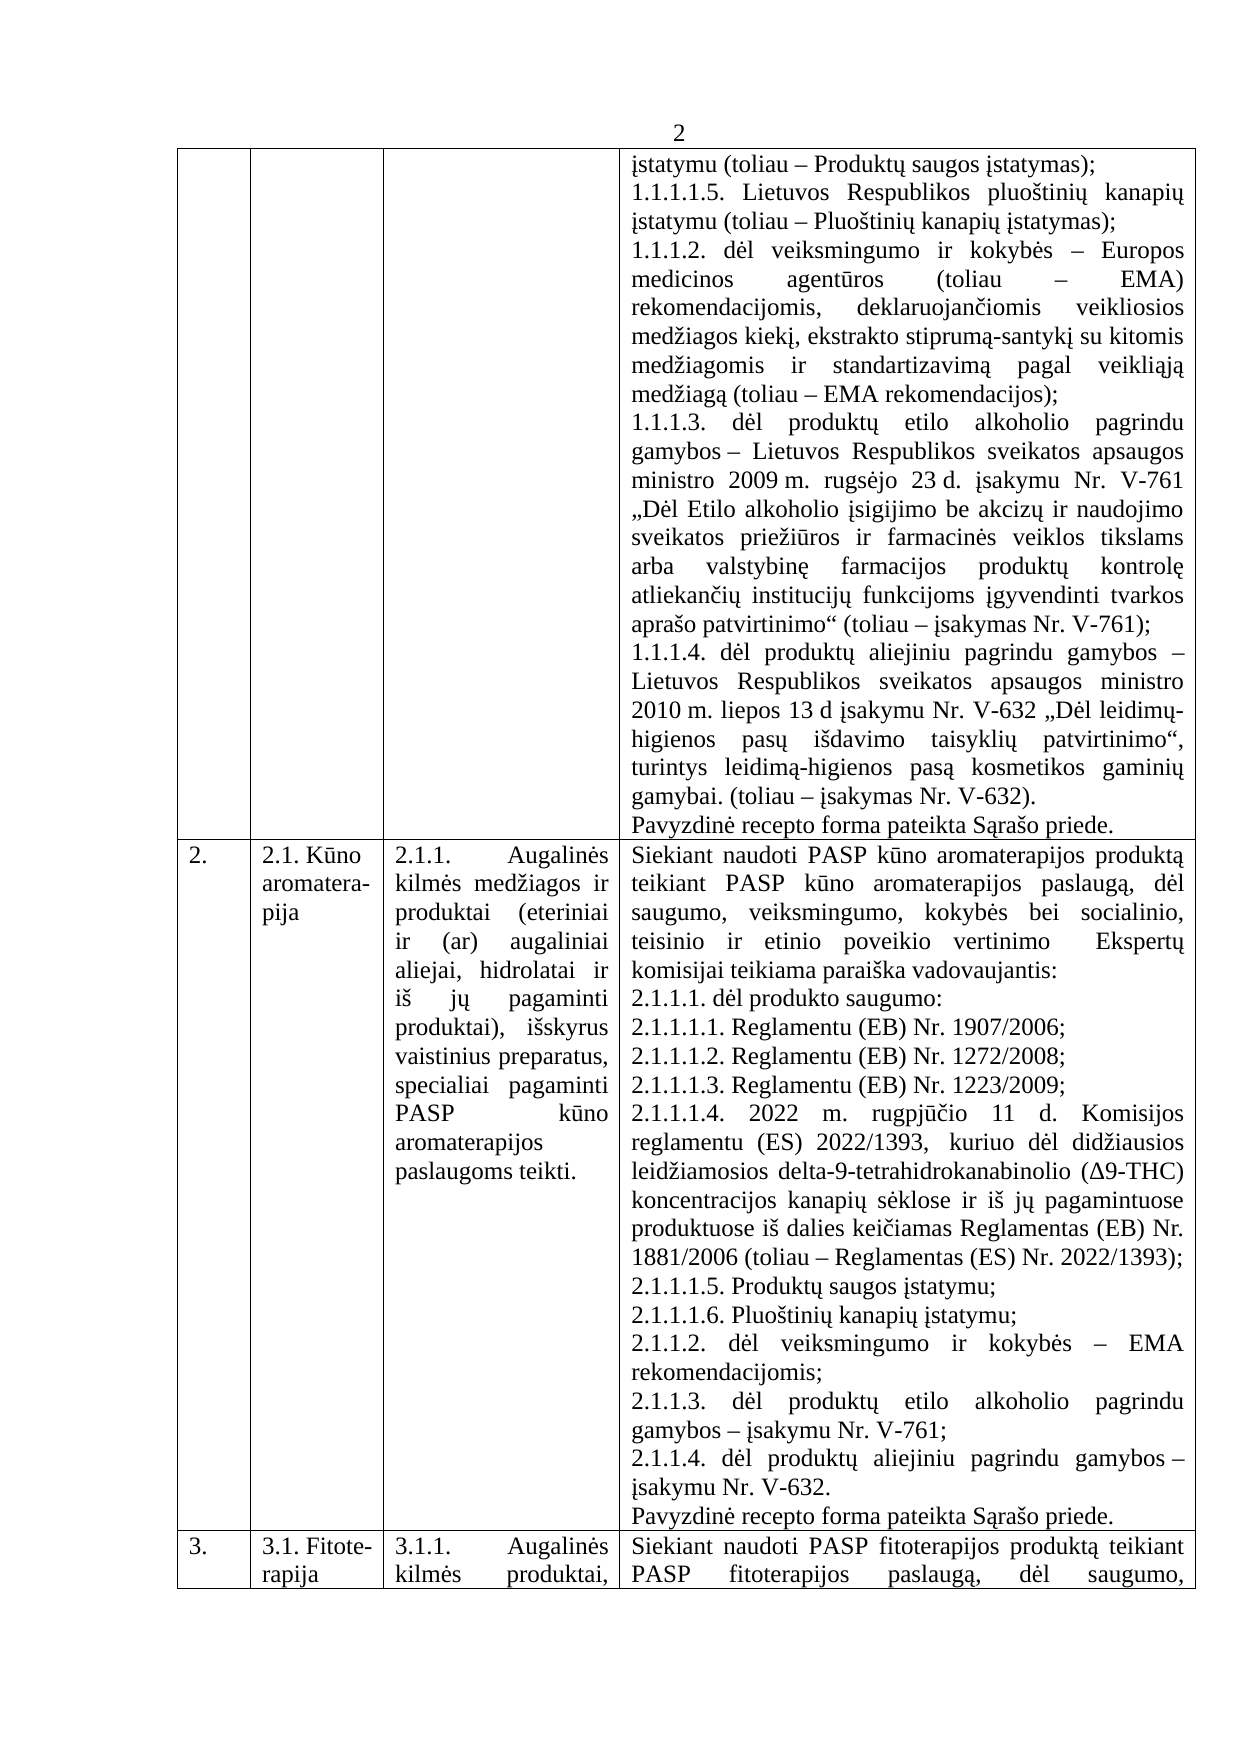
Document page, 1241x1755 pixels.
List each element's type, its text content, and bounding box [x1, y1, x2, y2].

table_cell [251, 149, 383, 839]
table_cell [178, 149, 250, 839]
table_cell [384, 149, 619, 839]
table_cell 2.1. Kūno aromatera-pija [251, 840, 383, 1530]
table_cell 2. [178, 840, 250, 1530]
table_cell Siekiant naudoti PASP kūno aromaterapijos produktą teikiant PASP kūno aromaterapijos paslaugą, dėl saugumo, veiksmingumo, kokybės bei socialinio, teisinio ir etinio poveikio vertinimo Ekspertų komisijai teikiama paraiška vadovaujantis: 2.1.1.1. dėl produkto saugumo: 2.1.1.1.1. Reglamentu (EB) Nr. 1907/2006; 2.1.1.1.2. Reglamentu (EB) Nr. 1272/2008; 2.1.1.1.3. Reglamentu (EB) Nr. 1223/2009; 2.1.1.1.4. 2022 m. rugpjūčio 11 d. Komisijos reglamentu (ES) 2022/1393, kuriuo dėl didžiausios leidžiamosios delta-9-tetrahidrokanabinolio (Δ9-THC) koncentracijos kanapių sėklose ir iš jų pagamintuose produktuose iš dalies keičiamas Reglamentas (EB) Nr. 1881/2006 (toliau – Reglamentas (ES) Nr. 2022/1393); 2.1.1.1.5. Produktų saugos įstatymu; 2.1.1.1.6. Pluoštinių kanapių įstatymu; 2.1.1.2. dėl veiksmingumo ir kokybės – EMA rekomendacijomis; 2.1.1.3. dėl produktų etilo alkoholio pagrindu gamybos – įsakymu Nr. V-761; 2.1.1.4. dėl produktų aliejiniu pagrindu gamybos – įsakymu Nr. V-632. Pavyzdinė recepto forma pateikta Sąrašo priede. [620, 840, 1195, 1530]
table_cell Siekiant naudoti PASP fitoterapijos produktą teikiant PASP fitoterapijos paslaugą, dėl saugumo, [620, 1531, 1195, 1588]
table_cell 3.1. Fitote-rapija [251, 1531, 383, 1588]
table_cell įstatymu (toliau – Produktų saugos įstatymas); 1.1.1.1.5. Lietuvos Respublikos pluoštinių kanapių įstatymu (toliau – Pluoštinių kanapių įstatymas); 1.1.1.2. dėl veiksmingumo ir kokybės – Europos medicinos agentūros (toliau – EMA) rekomendacijomis, deklaruojančiomis veikliosios medžiagos kiekį, ekstrakto stiprumą-santykį su kitomis medžiagomis ir standartizavimą pagal veikliąją medžiagą (toliau – EMA rekomendacijos); 1.1.1.3. dėl produktų etilo alkoholio pagrindu gamybos – Lietuvos Respublikos sveikatos apsaugos ministro 2009 m. rugsėjo 23 d. įsakymu Nr. V-761 „Dėl Etilo alkoholio įsigijimo be akcizų ir naudojimo sveikatos priežiūros ir farmacinės veiklos tikslams arba valstybinę farmacijos produktų kontrolę atliekančių institucijų funkcijoms įgyvendinti tvarkos aprašo patvirtinimo“ (toliau – įsakymas Nr. V-761); 1.1.1.4. dėl produktų aliejiniu pagrindu gamybos – Lietuvos Respublikos sveikatos apsaugos ministro 2010 m. liepos 13 d įsakymu Nr. V-632 „Dėl leidimų-higienos pasų išdavimo taisyklių patvirtinimo“, turintys leidimą-higienos pasą kosmetikos gaminių gamybai. (toliau – įsakymas Nr. V-632). Pavyzdinė recepto forma pateikta Sąrašo priede. [620, 149, 1195, 839]
table_cell 2.1.1. Augalinės kilmės medžiagos ir produktai (eteriniai ir (ar) augaliniai aliejai, hidrolatai ir iš jų pagaminti produktai), išskyrus vaistinius preparatus, specialiai pagaminti PASP kūno aromaterapijos paslaugoms teikti. [384, 840, 619, 1530]
table_cell 3. [178, 1531, 250, 1588]
